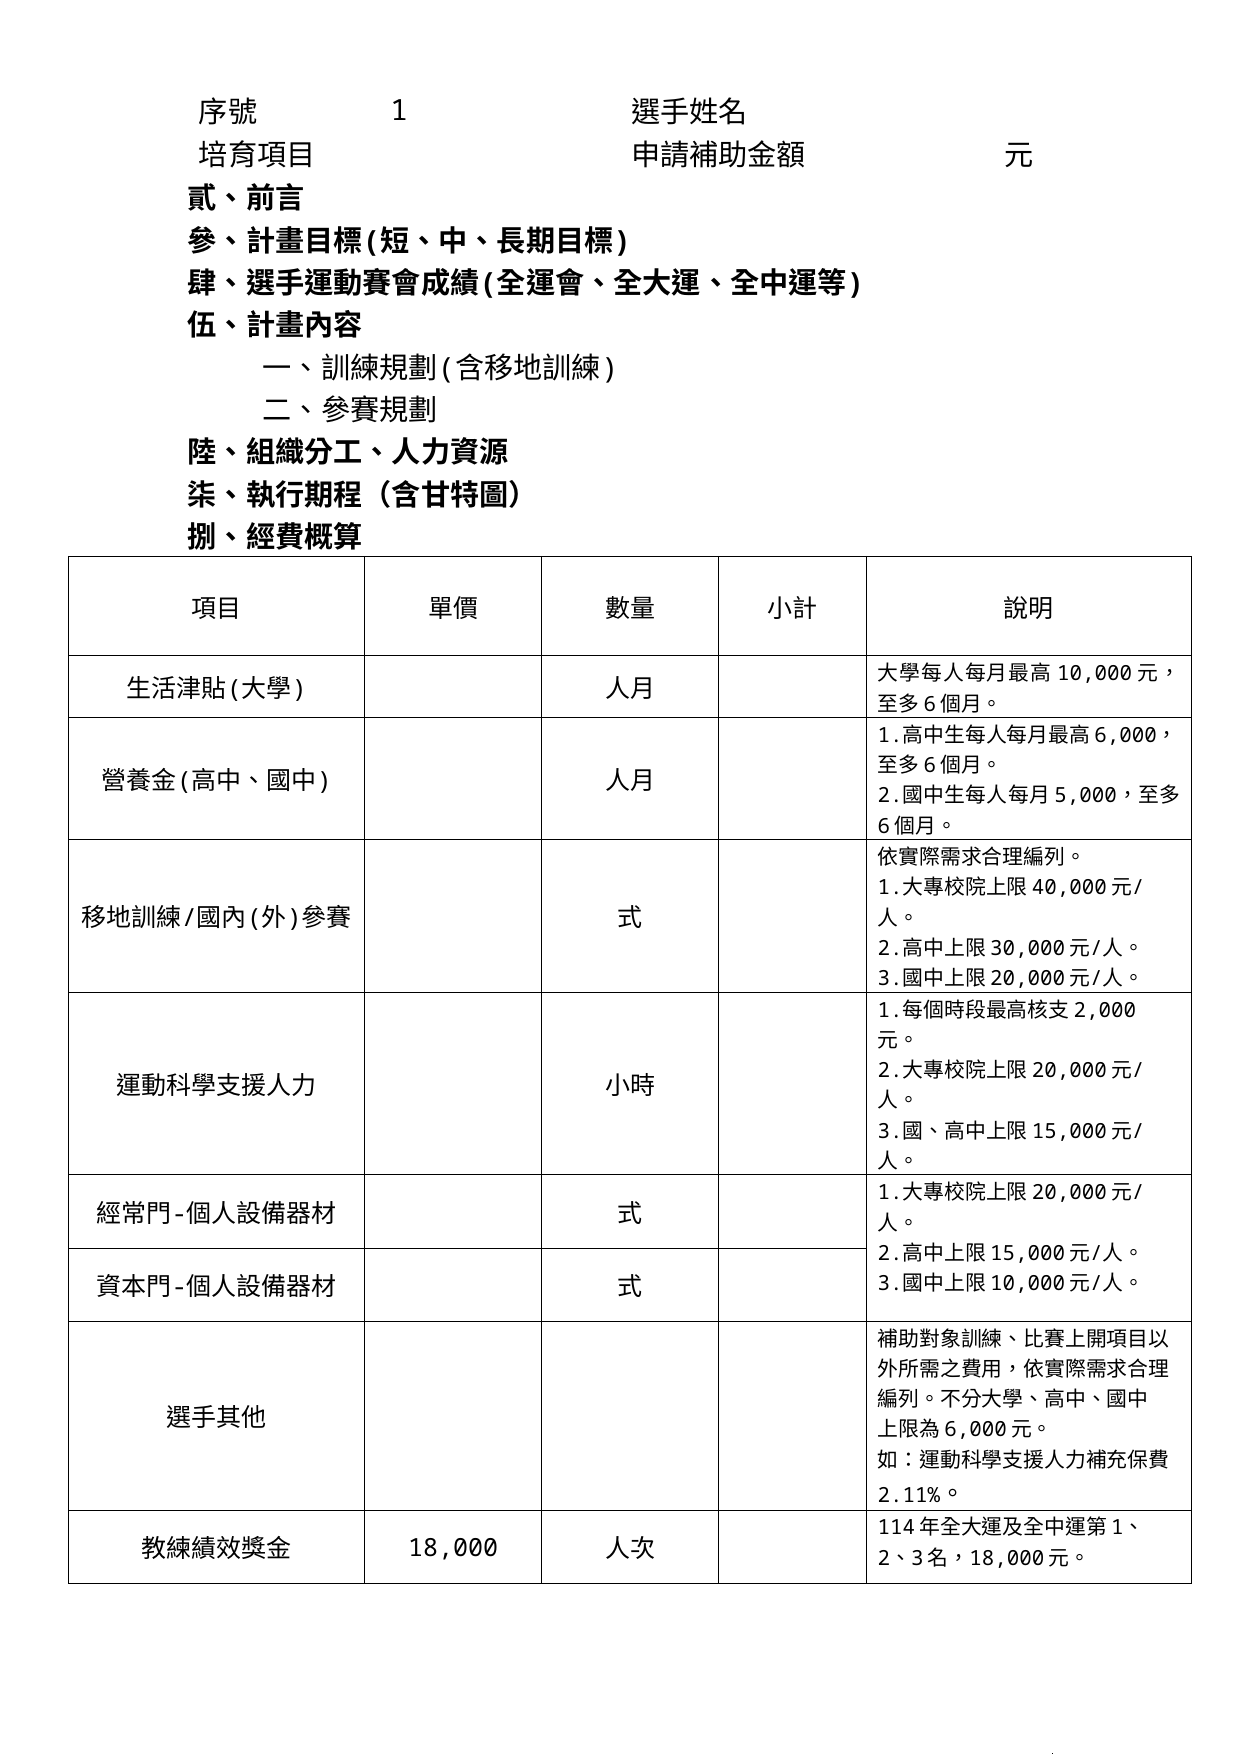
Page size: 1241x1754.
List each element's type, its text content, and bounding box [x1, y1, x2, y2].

table_cell [365, 1175, 541, 1248]
table_cell 教練績效獎金 [69, 1511, 364, 1583]
table_cell 營養金(高中、國中) [69, 718, 364, 839]
table_header 序號 [188, 90, 379, 131]
table_cell 1.大專校院上限20,000元/人。 2.高中上限15,000元/人。 3.國中上限10,000元/人。 [867, 1175, 1191, 1321]
table_header 說明 [867, 557, 1191, 655]
table_cell 申請補助金額 [620, 133, 835, 174]
table_cell [719, 1249, 866, 1321]
table_cell 資本門-個人設備器材 [69, 1249, 364, 1321]
table_cell 人月 [542, 718, 718, 839]
table_cell [365, 1249, 541, 1321]
table_cell 經常門-個人設備器材 [69, 1175, 364, 1248]
text 一、訓練規劃(含移地訓練) [187, 344, 1053, 387]
table_cell 移地訓練/國內(外)參賽 [69, 840, 364, 992]
table_cell 依實際需求合理編列。 1.大專校院上限40,000元/人。 2.高中上限30,000元/人。 3.國中上限20,000元/人。 [867, 840, 1191, 992]
table_cell 大學每人每月最高10,000元，至多6個月。 [867, 656, 1191, 717]
table_header [836, 90, 1051, 131]
table_cell 人月 [542, 656, 718, 717]
table_cell 式 [542, 840, 718, 992]
table_cell [365, 993, 541, 1174]
table_cell [719, 656, 866, 717]
table_cell 培育項目 [188, 133, 379, 174]
table_cell [380, 133, 619, 174]
table_cell 補助對象訓練、比賽上開項目以外所需之費用，依實際需求合理編列。不分大學、高中、國中 上限為6,000元。 如：運動科學支援人力補充保費2.11%。 [867, 1322, 1191, 1509]
table_cell [719, 1322, 866, 1509]
table_cell [365, 718, 541, 839]
table_header 1 [380, 90, 619, 131]
table_cell 114年全大運及全中運第1、 2、3名，18,000元。 [867, 1511, 1191, 1583]
table_cell 生活津貼(大學) [69, 656, 364, 717]
table_cell [365, 1322, 541, 1509]
table_cell 運動科學支援人力 [69, 993, 364, 1174]
table_cell 1.高中生每人每月最高6,000，至多6個月。 2.國中生每人每月5,000，至多6個月。 [867, 718, 1191, 839]
table_cell 人次 [542, 1511, 718, 1583]
text 二、參賽規劃 [187, 387, 1053, 429]
text 貳、前言 [187, 175, 1053, 217]
table_cell [719, 840, 866, 992]
table_header 選手姓名 [620, 90, 835, 131]
table_cell 元 [836, 133, 1051, 174]
table_cell [542, 1322, 718, 1509]
table_cell 選手其他 [69, 1322, 364, 1509]
table_cell [365, 840, 541, 992]
table_cell [719, 1175, 866, 1248]
table_cell [719, 718, 866, 839]
table_header 單價 [365, 557, 541, 655]
table_cell 式 [542, 1175, 718, 1248]
text 陸、組織分工、人力資源 [187, 429, 1053, 471]
table_header 項目 [69, 557, 364, 655]
table_cell [719, 1511, 866, 1583]
table_header 小計 [719, 557, 866, 655]
text 柒、執行期程（含甘特圖） [187, 471, 1053, 513]
table_cell [719, 993, 866, 1174]
text 肆、選手運動賽會成績(全運會、全大運、全中運等) [187, 259, 1053, 302]
table_cell 18,000 [365, 1511, 541, 1583]
table_cell 1.每個時段最高核支2,000元。 2.大專校院上限20,000元/人。 3.國、高中上限15,000元/人。 [867, 993, 1191, 1174]
table_header 數量 [542, 557, 718, 655]
text 參、計畫目標(短、中、長期目標) [187, 217, 1053, 259]
text 捌、經費概算 [187, 513, 1053, 556]
table_cell 小時 [542, 993, 718, 1174]
table_cell [365, 656, 541, 717]
table_cell 式 [542, 1249, 718, 1321]
text 伍、計畫內容 [187, 302, 1053, 344]
